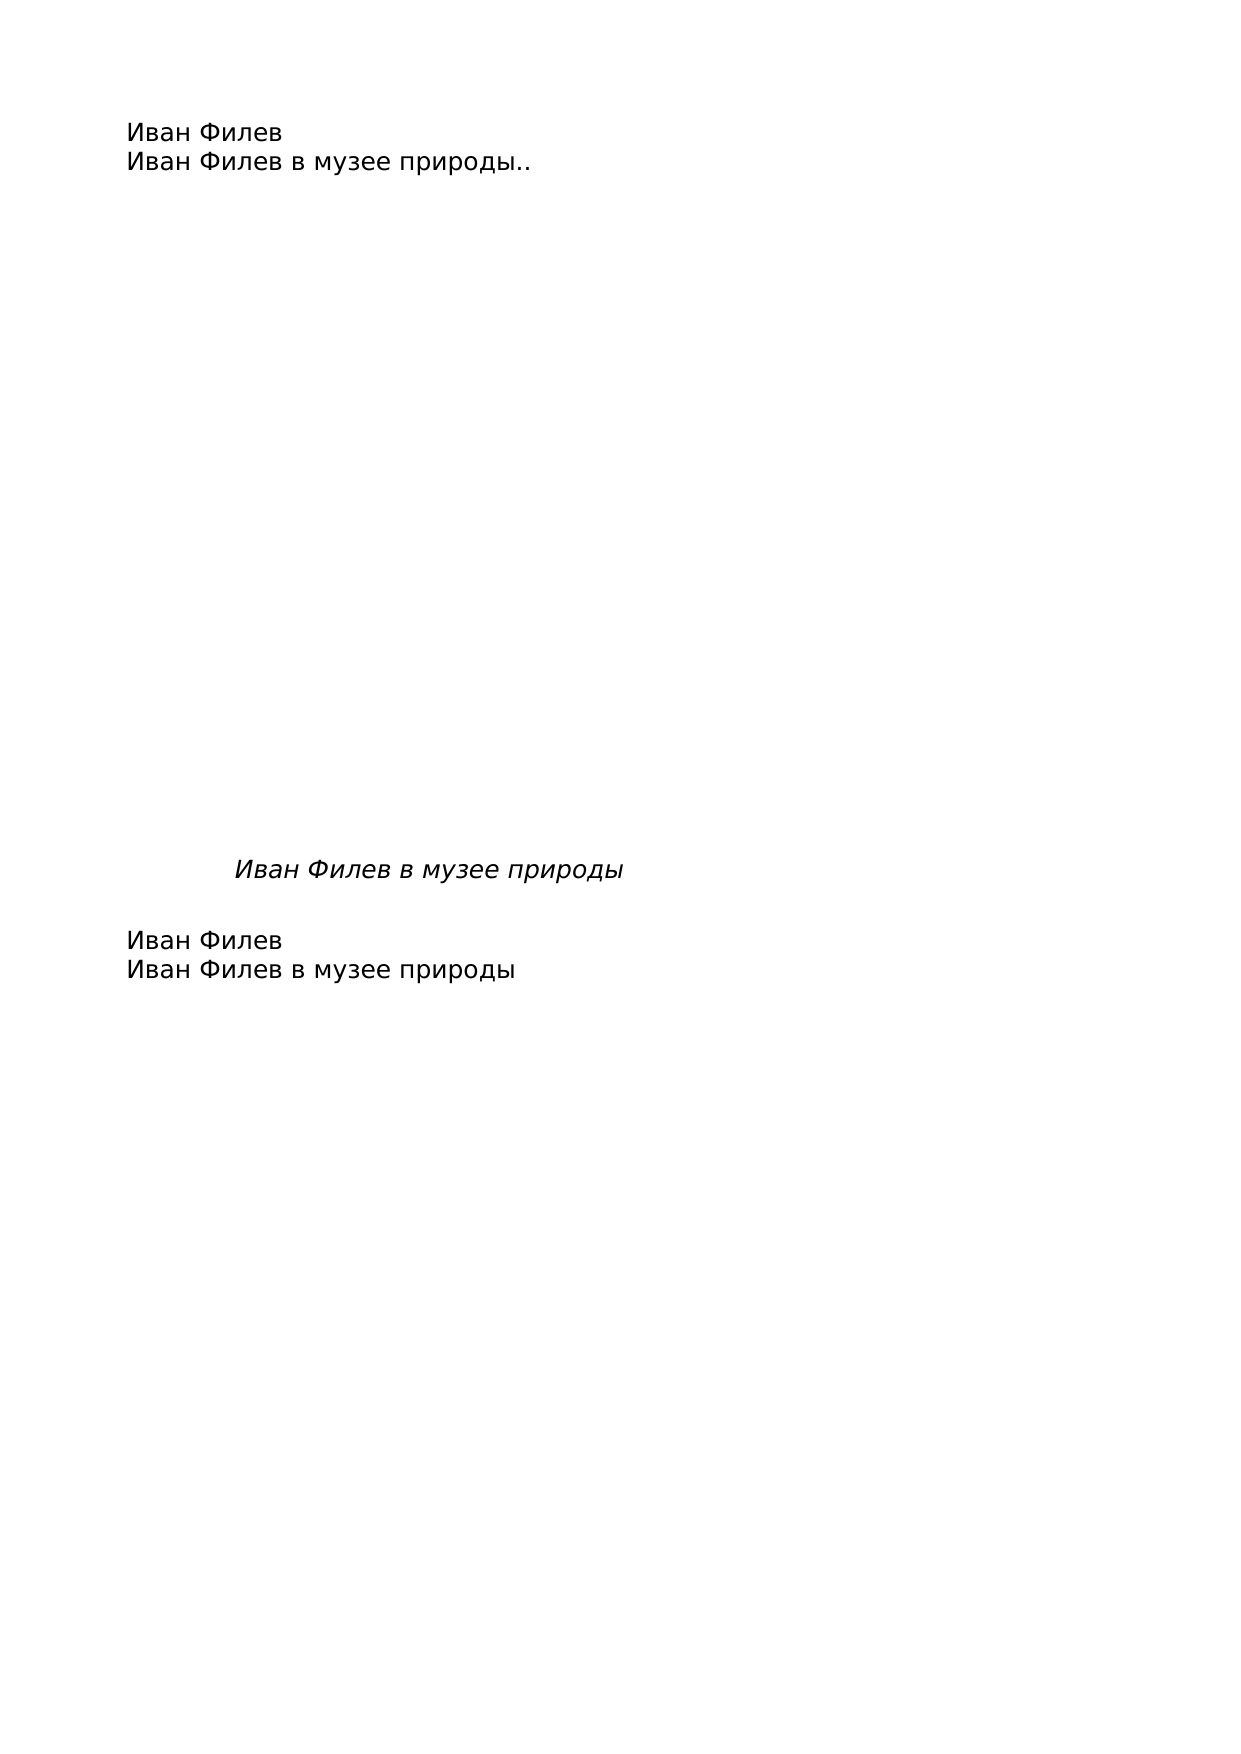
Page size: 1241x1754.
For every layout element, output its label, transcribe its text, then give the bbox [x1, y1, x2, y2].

text Иван Филев в музее природы [118, 231, 743, 885]
text Иван Филев Иван Филев в музее природы.. [118, 118, 1122, 206]
text Иван Филев Иван Филев в музее природы [118, 897, 1122, 1014]
